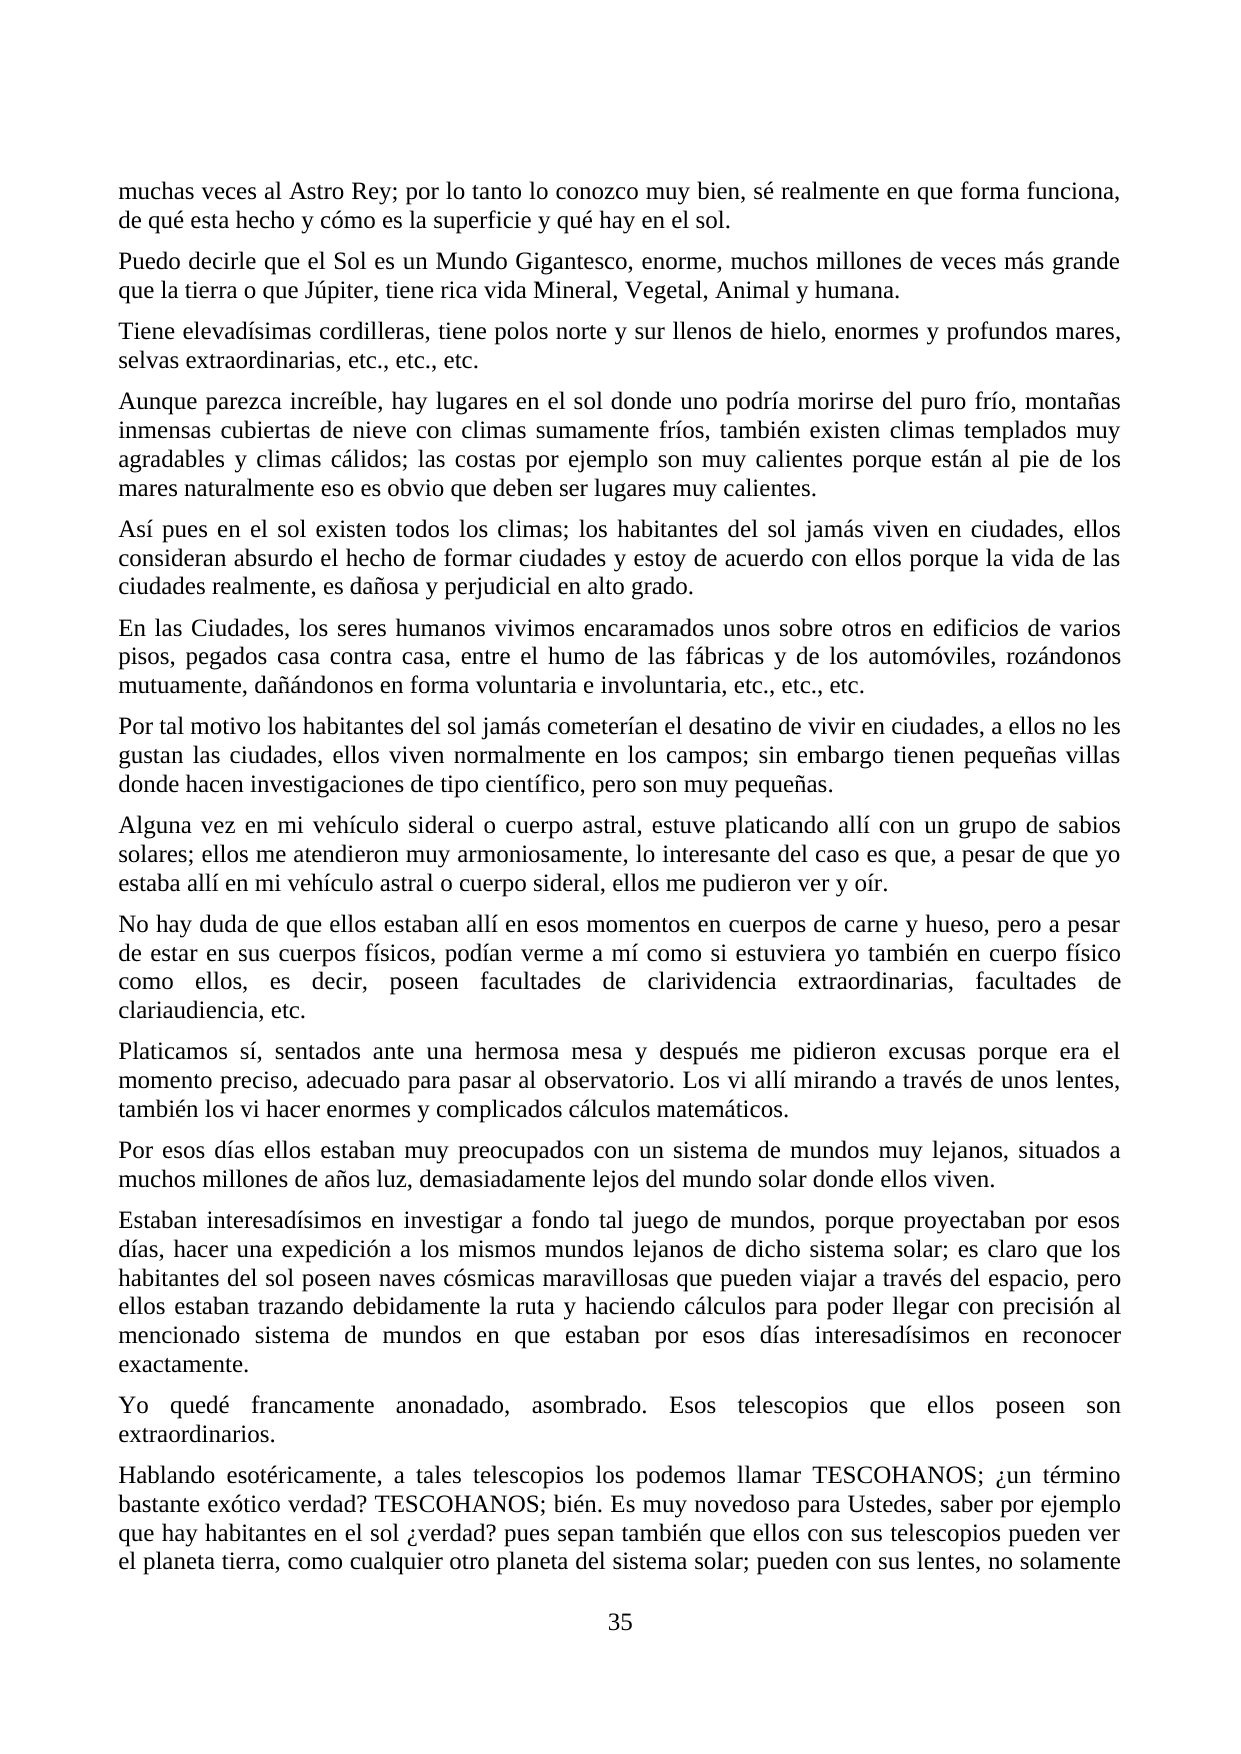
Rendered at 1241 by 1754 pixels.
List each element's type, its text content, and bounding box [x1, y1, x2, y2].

text No hay duda de que ellos estaban allí en esos momentos en cuerpos de carne y hueso, pero a pesar de estar en sus cuerpos físicos, podían verme a mí como si estuviera yo también en cuerpo físico como ellos, es decir, poseen facultades de clarividencia extraordinarias, facultades de clariaudiencia, etc. [118, 909, 1122, 1024]
text En las Ciudades, los seres humanos vivimos encaramados unos sobre otros en edificios de varios pisos, pegados casa contra casa, entre el humo de las fábricas y de los automóviles, rozándonos mutuamente, dañándonos en forma voluntaria e involuntaria, etc., etc., etc. [118, 613, 1122, 699]
text Por tal motivo los habitantes del sol jamás cometerían el desatino de vivir en ciudades, a ellos no les gustan las ciudades, ellos viven normalmente en los campos; sin embargo tienen pequeñas villas donde hacen investigaciones de tipo científico, pero son muy pequeñas. [118, 711, 1122, 798]
text Puedo decirle que el Sol es un Mundo Gigantesco, enorme, muchos millones de veces más grande que la tierra o que Júpiter, tiene rica vida Mineral, Vegetal, Animal y humana. [118, 246, 1122, 304]
text Alguna vez en mi vehículo sideral o cuerpo astral, estuve platicando allí con un grupo de sabios solares; ellos me atendieron muy armoniosamente, lo interesante del caso es que, a pesar de que yo estaba allí en mi vehículo astral o cuerpo sideral, ellos me pudieron ver y oír. [118, 810, 1122, 896]
text Hablando esotéricamente, a tales telescopios los podemos llamar TESCOHANOS; ¿un término bastante exótico verdad? TESCOHANOS; bién. Es muy novedoso para Ustedes, saber por ejemplo que hay habitantes en el sol ¿verdad? pues sepan también que ellos con sus telescopios pueden ver el planeta tierra, como cualquier otro planeta del sistema solar; pueden con sus lentes, no solamente [118, 1460, 1122, 1575]
text Aunque parezca increíble, hay lugares en el sol donde uno podría morirse del puro frío, montañas inmensas cubiertas de nieve con climas sumamente fríos, también existen climas templados muy agradables y climas cálidos; las costas por ejemplo son muy calientes porque están al pie de los mares naturalmente eso es obvio que deben ser lugares muy calientes. [118, 386, 1122, 501]
text Por esos días ellos estaban muy preocupados con un sistema de mundos muy lejanos, situados a muchos millones de años luz, demasiadamente lejos del mundo solar donde ellos viven. [118, 1135, 1122, 1193]
text muchas veces al Astro Rey; por lo tanto lo conozco muy bien, sé realmente en que forma funciona, de qué esta hecho y cómo es la superficie y qué hay en el sol. [118, 176, 1122, 234]
text Estaban interesadísimos en investigar a fondo tal juego de mundos, porque proyectaban por esos días, hacer una expedición a los mismos mundos lejanos de dicho sistema solar; es claro que los habitantes del sol poseen naves cósmicas maravillosas que pueden viajar a través del espacio, pero ellos estaban trazando debidamente la ruta y haciendo cálculos para poder llegar con precisión al mencionado sistema de mundos en que estaban por esos días interesadísimos en reconocer exactamente. [118, 1205, 1122, 1378]
text Platicamos sí, sentados ante una hermosa mesa y después me pidieron excusas porque era el momento preciso, adecuado para pasar al observatorio. Los vi allí mirando a través de unos lentes, también los vi hacer enormes y complicados cálculos matemáticos. [118, 1036, 1122, 1123]
text Tiene elevadísimas cordilleras, tiene polos norte y sur llenos de hielo, enormes y profundos mares, selvas extraordinarias, etc., etc., etc. [118, 316, 1122, 374]
text Yo quedé francamente anonadado, asombrado. Esos telescopios que ellos poseen son extraordinarios. [118, 1390, 1122, 1448]
text Así pues en el sol existen todos los climas; los habitantes del sol jamás viven en ciudades, ellos consideran absurdo el hecho de formar ciudades y estoy de acuerdo con ellos porque la vida de las ciudades realmente, es dañosa y perjudicial en alto grado. [118, 514, 1122, 600]
